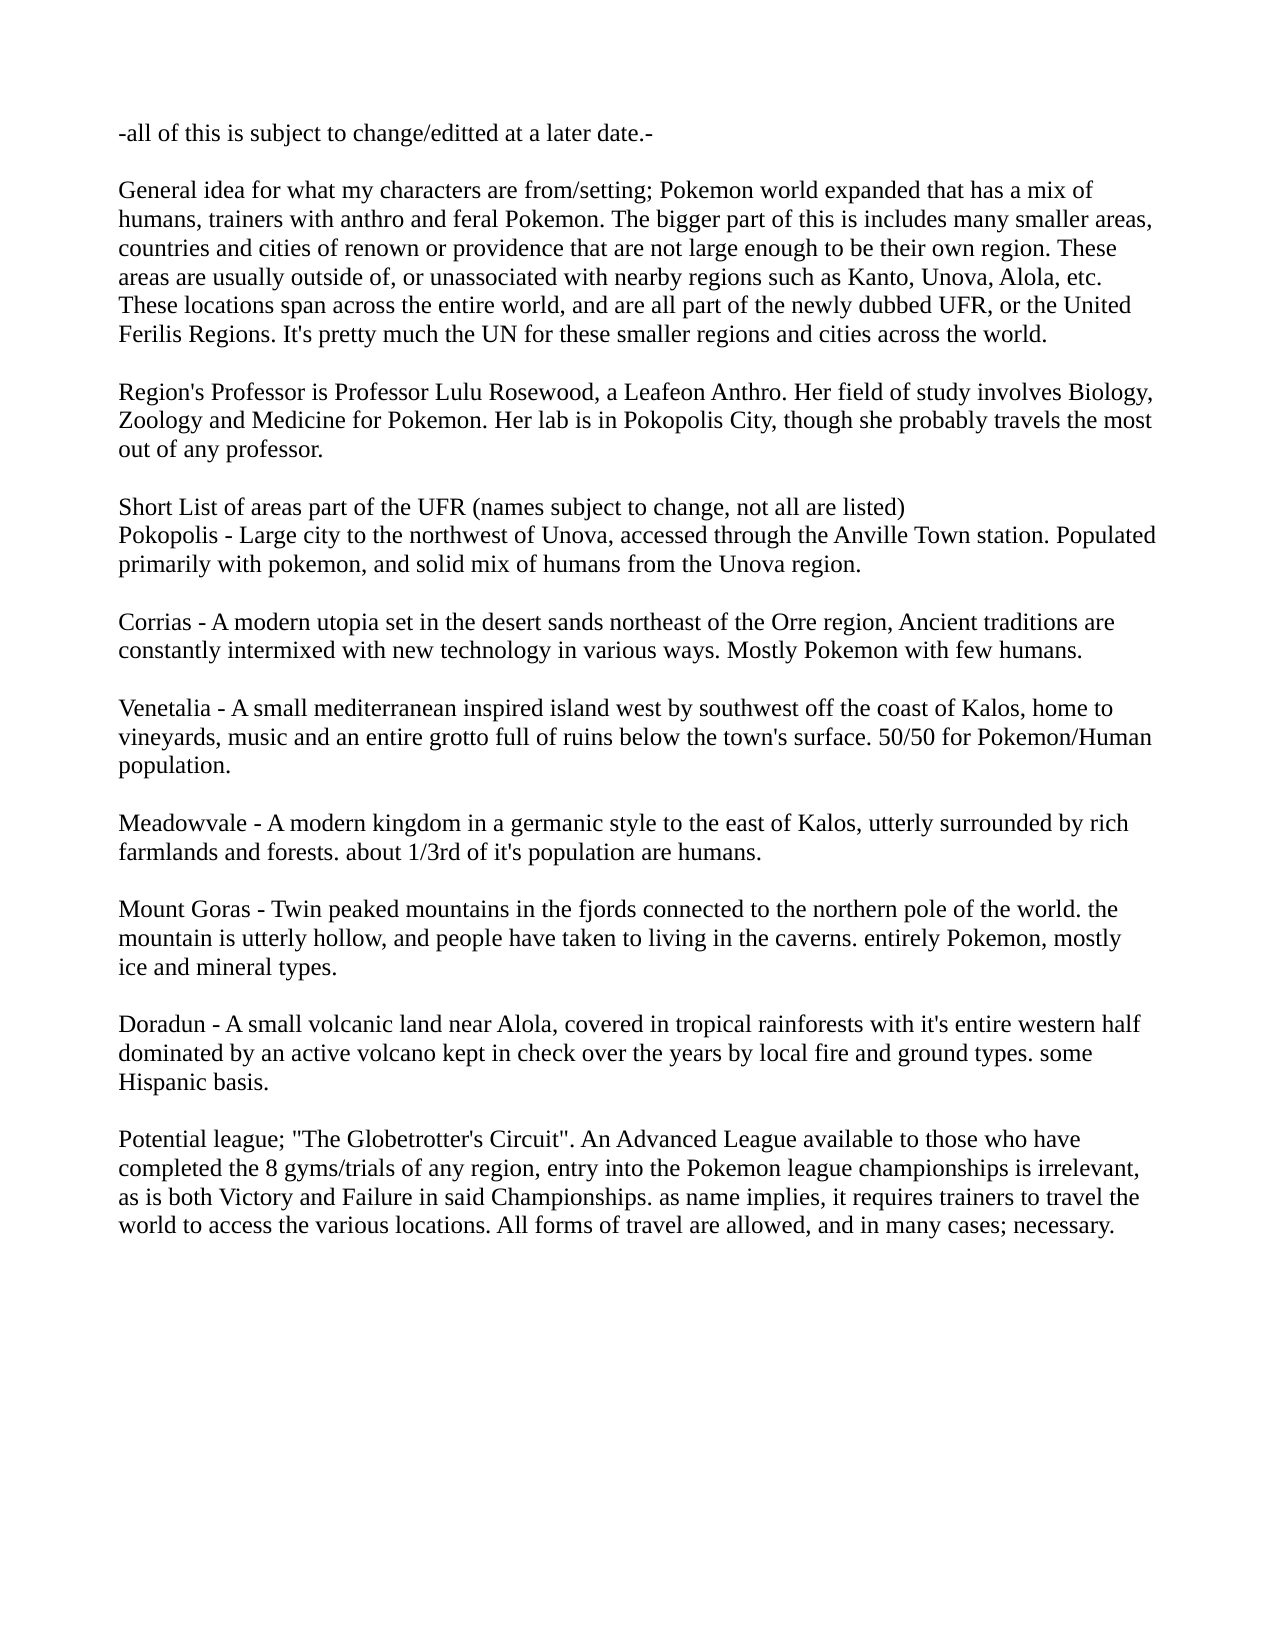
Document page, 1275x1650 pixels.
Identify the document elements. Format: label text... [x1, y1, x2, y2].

text -all of this is subject to change/editted at a later date.- General idea for what my characters are from/setting; Pokemon world expanded that has a mix of humans, trainers with anthro and feral Pokemon. The bigger part of this is includes many smaller areas, countries and cities of renown or providence that are not large enough to be their own region. These areas are usually outside of, or unassociated with nearby regions such as Kanto, Unova, Alola, etc. These locations span across the entire world, and are all part of the newly dubbed UFR, or the United Ferilis Regions. It's pretty much the UN for these smaller regions and cities across the world. Region's Professor is Professor Lulu Rosewood, a Leafeon Anthro. Her field of study involves Biology, Zoology and Medicine for Pokemon. Her lab is in Pokopolis City, though she probably travels the most out of any professor. Short List of areas part of the UFR (names subject to change, not all are listed) Pokopolis - Large city to the northwest of Unova, accessed through the Anville Town station. Populated primarily with pokemon, and solid mix of humans from the Unova region. Corrias - A modern utopia set in the desert sands northeast of the Orre region, Ancient traditions are constantly intermixed with new technology in various ways. Mostly Pokemon with few humans. Venetalia - A small mediterranean inspired island west by southwest off the coast of Kalos, home to vineyards, music and an entire grotto full of ruins below the town's surface. 50/50 for Pokemon/Human population. Meadowvale - A modern kingdom in a germanic style to the east of Kalos, utterly surrounded by rich farmlands and forests. about 1/3rd of it's population are humans. Mount Goras - Twin peaked mountains in the fjords connected to the northern pole of the world. the mountain is utterly hollow, and people have taken to living in the caverns. entirely Pokemon, mostly ice and mineral types. Doradun - A small volcanic land near Alola, covered in tropical rainforests with it's entire western half dominated by an active volcano kept in check over the years by local fire and ground types. some Hispanic basis. Potential league; "The Globetrotter's Circuit". An Advanced League available to those who have completed the 8 gyms/trials of any region, entry into the Pokemon league championships is irrelevant, as is both Victory and Failure in said Championships. as name implies, it requires trainers to travel the world to access the various locations. All forms of travel are allowed, and in many cases; necessary. [118, 118, 1157, 1239]
